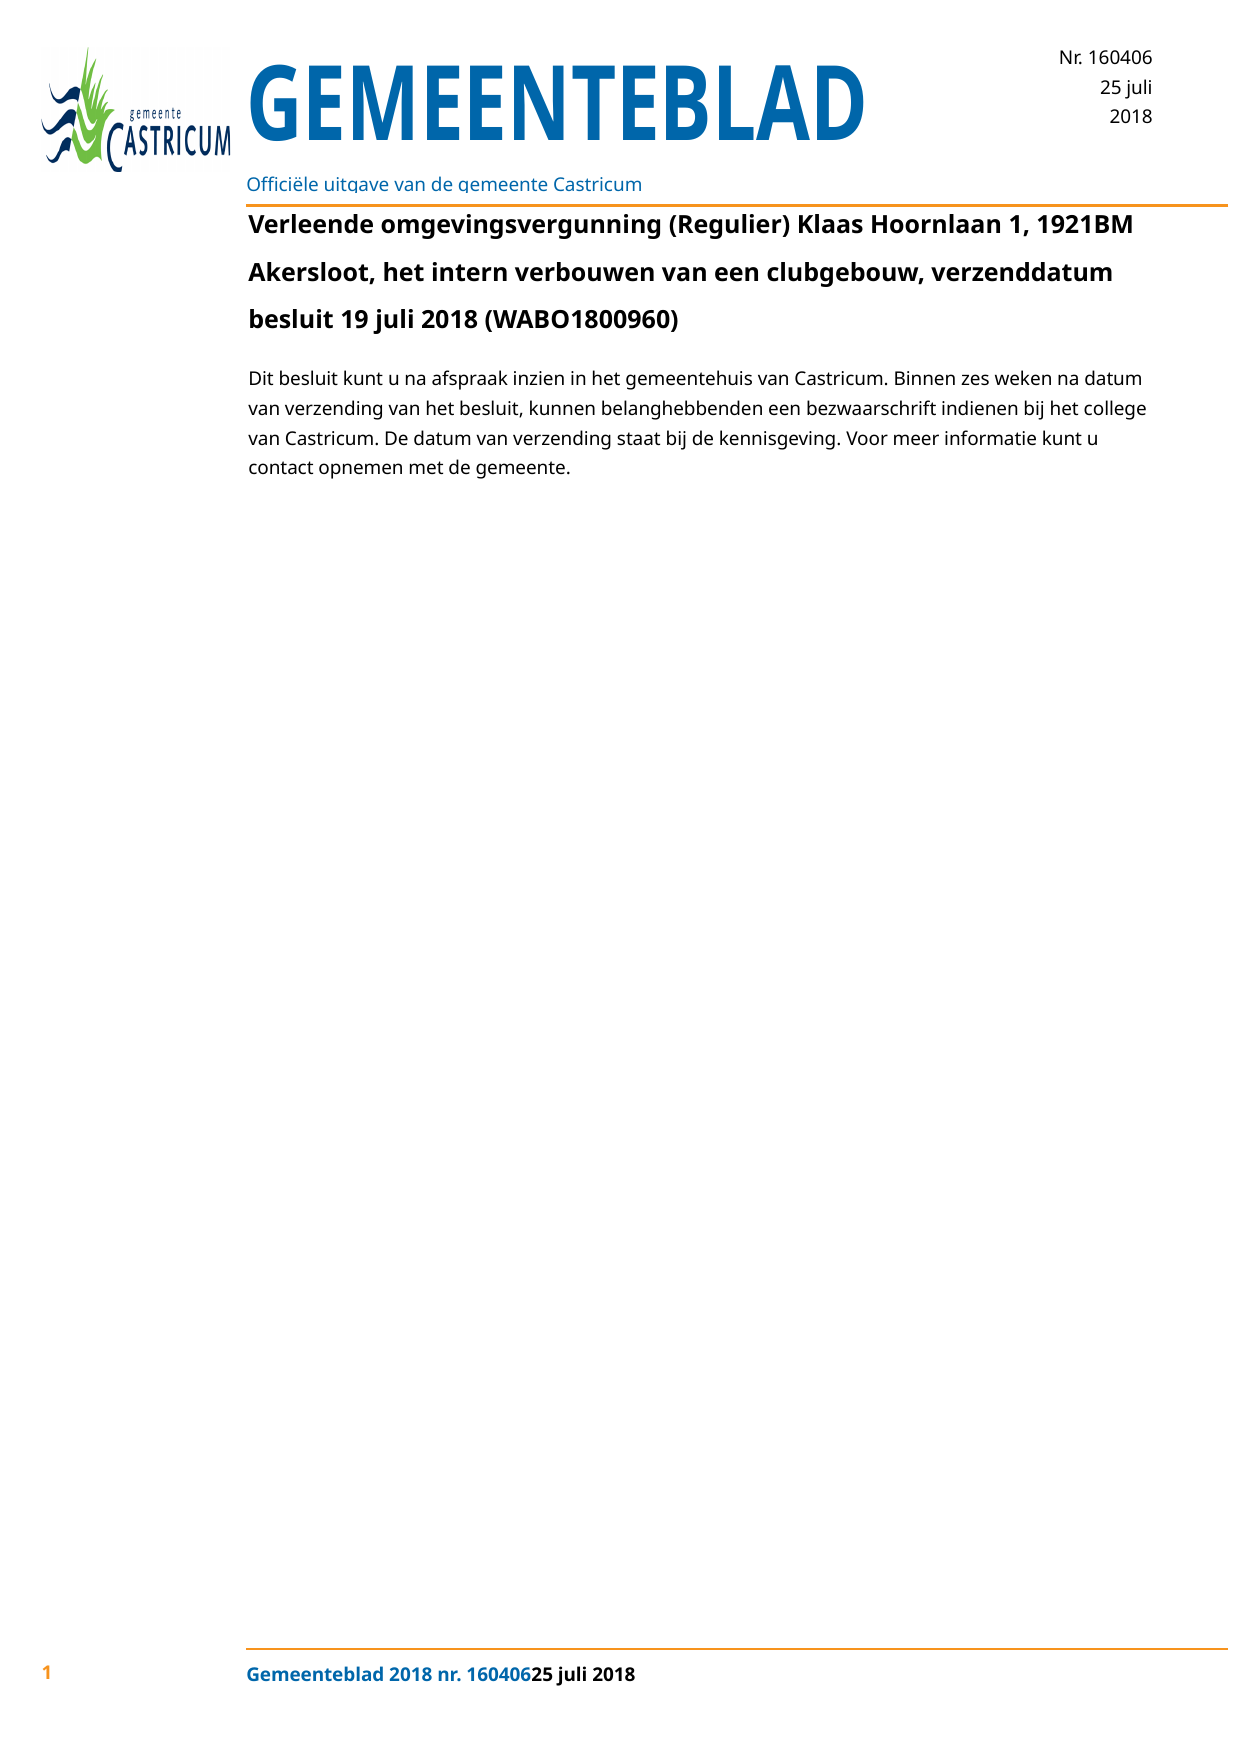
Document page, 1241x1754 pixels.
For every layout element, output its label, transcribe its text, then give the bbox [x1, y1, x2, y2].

text Dit besluit kunt u na afspraak inzien in het gemeentehuis van Castricum. Binnen zes weken na datum van verzending van het besluit, kunnen belanghebbenden een bezwaarschrift indienen bij het college van Castricum. De datum van verzending staat bij de kennisgeving. Voor meer informatie kunt u contact opnemen met de gemeente. [248, 366, 1152, 480]
text Verleende omgevingsvergunning (Regulier) Klaas Hoornlaan 1, 1921BM Akersloot, het intern verbouwen van een clubgebouw, verzenddatum besluit 19 juli 2018 (WABO1800960) [248, 207, 1152, 336]
picture [41, 47, 231, 172]
